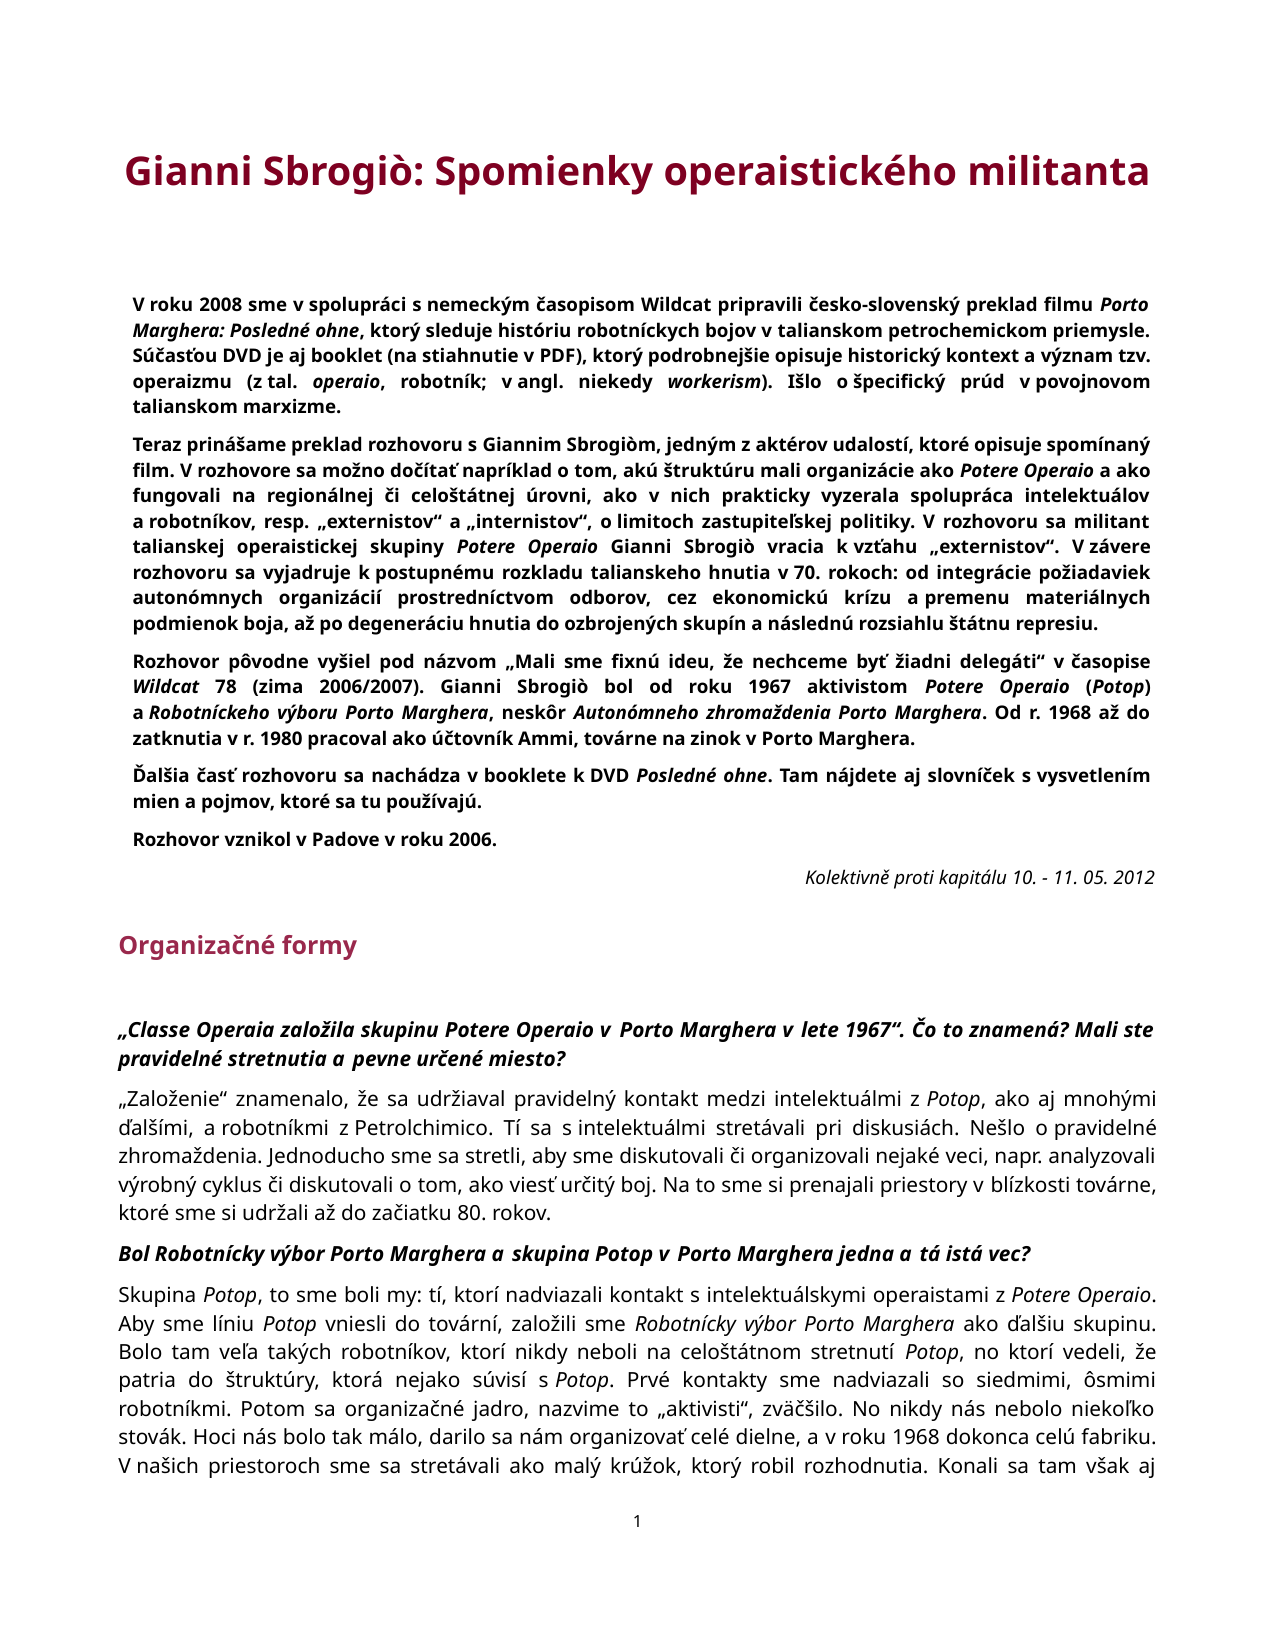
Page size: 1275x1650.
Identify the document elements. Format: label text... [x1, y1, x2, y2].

text Teraz prinášame preklad rozhovoru s Giannim Sbrogiòm, jedným z aktérov udalostí, ktoré opisuje spomínaný film. V rozhovore sa možno dočítať napríklad o tom, akú štruktúru mali organizácie ako Potere Operaio a ako fungovali na regionálnej či celoštátnej úrovni, ako v nich prakticky vyzerala spolupráca intelektuálov a robotníkov, resp. „externistov“ a „internistov“, o limitoch zastupiteľskej politiky. V rozhovoru sa militant talianskej operaistickej skupiny Potere Operaio Gianni Sbrogiò vracia k vzťahu „externistov“. V závere rozhovoru sa vyjadruje k postupnému rozkladu talianskeho hnutia v 70. rokoch: od integrácie požiadaviek autonómnych organizácií prostredníctvom odborov, cez ekonomickú krízu a premenu materiálnych podmienok boja, až po degeneráciu hnutia do ozbrojených skupín a následnú rozsiahlu štátnu represiu. [132, 432, 1151, 636]
text „Založenie“ znamenalo, že sa udržiaval pravidelný kontakt medzi intelektuálmi z Potop, ako aj mnohými ďalšími, a robotníkmi z Petrolchimico. Tí sa s intelektuálmi stretávali pri diskusiách. Nešlo o pravidelné zhromaždenia. Jednoducho sme sa stretli, aby sme diskutovali či organizovali nejaké veci, napr. analyzovali výrobný cyklus či diskutovali o tom, ako viesť určitý boj. Na to sme si prenajali priestory v blízkosti továrne, ktoré sme si udržali až do začiatku 80. rokov. [118, 1084, 1157, 1227]
text Rozhovor pôvodne vyšiel pod názvom „Mali sme fixnú ideu, že nechceme byť žiadni delegáti“ v časopise Wildcat 78 (zima 2006/2007). Gianni Sbrogiò bol od roku 1967 aktivistom Potere Operaio (Potop) a Robotníckeho výboru Porto Marghera, neskôr Autonómneho zhromaždenia Porto Marghera. Od r. 1968 až do zatknutia v r. 1980 pracoval ako účtovník Ammi, továrne na zinok v Porto Marghera. [132, 648, 1151, 750]
text Bol Robotnícky výbor Porto Marghera a skupina Potop v Porto Marghera jedna a tá istá vec? [118, 1239, 1157, 1268]
text Rozhovor vznikol v Padove v roku 2006. [132, 826, 1151, 852]
subtitle Gianni Sbrogiò: Spomienky operaistického militanta [118, 143, 1157, 197]
text Ďalšia časť rozhovoru sa nachádza v booklete k DVD Posledné ohne. Tam nájdete aj slovníček s vysvetlením mien a pojmov, ktoré sa tu používajú. [132, 763, 1151, 814]
text „Classe Operaia založila skupinu Potere Operaio v Porto Marghera v lete 1967“. Čo to znamená? Mali ste pravidelné stretnutia a pevne určené miesto? [118, 1015, 1157, 1072]
text Kolektivně proti kapitálu 10. - 11. 05. 2012 [118, 864, 1157, 890]
text V roku 2008 sme v spolupráci s nemeckým časopisom Wildcat pripravili česko-slovenský preklad filmu Porto Marghera: Posledné ohne, ktorý sleduje históriu robotníckych bojov v talianskom petrochemickom priemysle. Súčasťou DVD je aj booklet (na stiahnutie v PDF), ktorý podrobnejšie opisuje historický kontext a význam tzv. operaizmu (z tal. operaio, robotník; v angl. niekedy workerism). Išlo o špecifický prúd v povojnovom talianskom marxizme. [132, 291, 1151, 419]
text Skupina Potop, to sme boli my: tí, ktorí nadviazali kontakt s intelektuálskymi operaistami z Potere Operaio. Aby sme líniu Potop vniesli do tovární, založili sme Robotnícky výbor Porto Marghera ako ďalšiu skupinu. Bolo tam veľa takých robotníkov, ktorí nikdy neboli na celoštátnom stretnutí Potop, no ktorí vedeli, že patria do štruktúry, ktorá nejako súvisí s Potop. Prvé kontakty sme nadviazali so siedmimi, ôsmimi robotníkmi. Potom sa organizačné jadro, nazvime to „aktivisti“, zväčšilo. No nikdy nás nebolo niekoľko stovák. Hoci nás bolo tak málo, darilo sa nám organizovať celé dielne, a v roku 1968 dokonca celú fabriku. V našich priestoroch sme sa stretávali ako malý krúžok, ktorý robil rozhodnutia. Konali sa tam však aj [118, 1280, 1157, 1479]
subtitle Organizačné formy [118, 927, 1157, 961]
